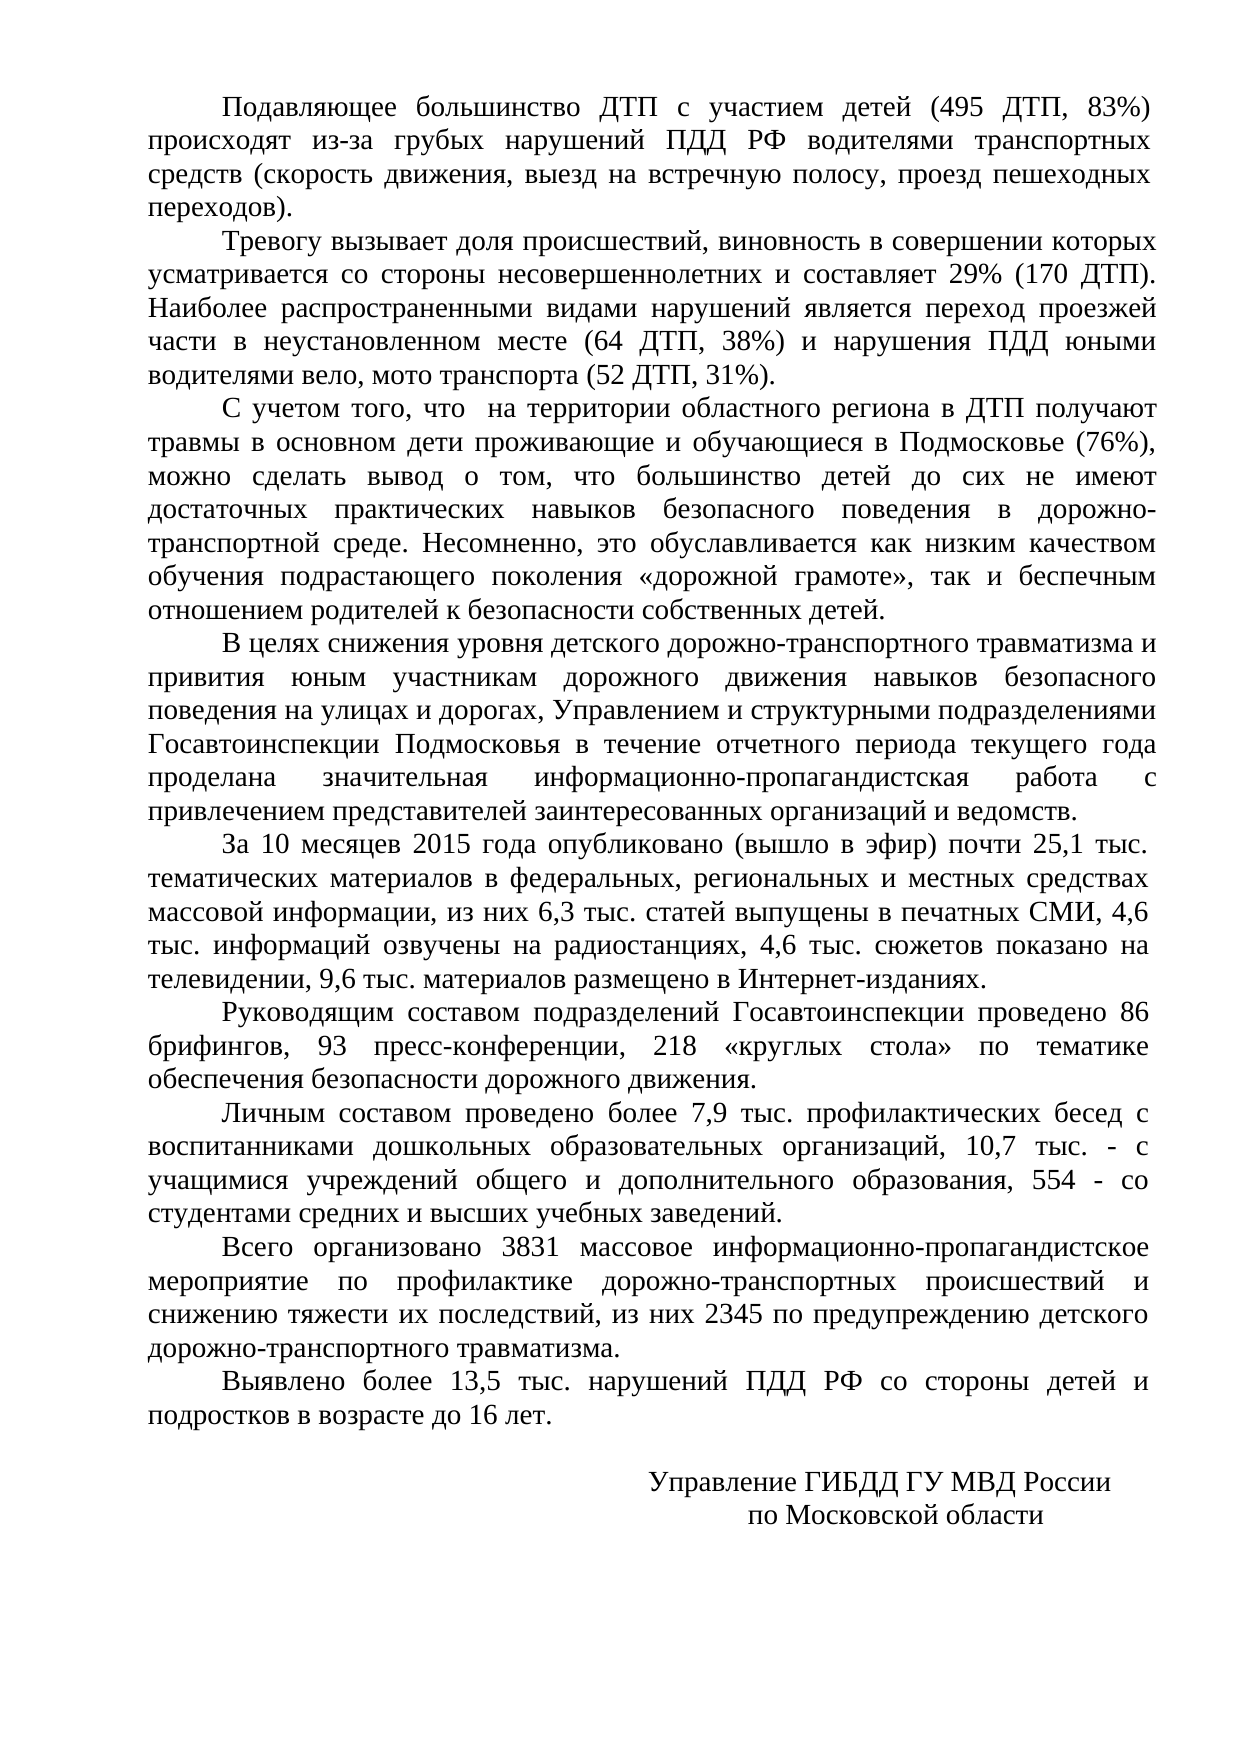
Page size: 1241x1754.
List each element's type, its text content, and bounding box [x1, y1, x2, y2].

text За 10 месяцев 2015 года опубликовано (вышло в эфир) почти 25,1 тыс. тематических материалов в федеральных, региональных и местных средствах массовой информации, из них 6,3 тыс. статей выпущены в печатных СМИ, 4,6 тыс. информаций озвучены на радиостанциях, 4,6 тыс. сюжетов показано на телевидении, 9,6 тыс. материалов размещено в Интернет-изданиях. [148, 827, 1150, 994]
text В целях снижения уровня детского дорожно-транспортного травматизма и привития юным участникам дорожного движения навыков безопасного поведения на улицах и дорогах, Управлением и структурными подразделениями Госавтоинспекции Подмосковья в течение отчетного периода текущего года проделана значительная информационно-пропагандистская работа с привлечением представителей заинтересованных организаций и ведомств. [148, 625, 1157, 827]
text Управление ГИБДД ГУ МВД России [148, 1464, 1157, 1497]
text Личным составом проведено более 7,9 тыс. профилактических бесед с воспитанниками дошкольных образовательных организаций, 10,7 тыс. - с учащимися учреждений общего и дополнительного образования, 554 - со студентами средних и высших учебных заведений. [148, 1095, 1150, 1229]
text по Московской области [748, 1497, 1157, 1531]
text Тревогу вызывает доля происшествий, виновность в совершении которых усматривается со стороны несовершеннолетних и составляет 29% (170 ДТП). Наиболее распространенными видами нарушений является переход проезжей части в неустановленном месте (64 ДТП, 38%) и нарушения ПДД юными водителями вело, мото транспорта (52 ДТП, 31%). [148, 223, 1157, 391]
text С учетом того, что на территории областного региона в ДТП получают травмы в основном дети проживающие и обучающиеся в Подмосковье (76%), можно сделать вывод о том, что большинство детей до сих не имеют достаточных практических навыков безопасного поведения в дорожно-транспортной среде. Несомненно, это обуславливается как низким качеством обучения подрастающего поколения «дорожной грамоте», так и беспечным отношением родителей к безопасности собственных детей. [148, 391, 1157, 625]
text Всего организовано 3831 массовое информационно-пропагандистское мероприятие по профилактике дорожно-транспортных происшествий и снижению тяжести их последствий, из них 2345 по предупреждению детского дорожно-транспортного травматизма. [148, 1229, 1150, 1363]
text Подавляющее большинство ДТП с участием детей (495 ДТП, 83%) происходят из-за грубых нарушений ПДД РФ водителями транспортных средств (скорость движения, выезд на встречную полосу, проезд пешеходных переходов). [148, 89, 1152, 223]
text Выявлено более 13,5 тыс. нарушений ПДД РФ со стороны детей и подростков в возрасте до 16 лет. [148, 1363, 1150, 1430]
text Руководящим составом подразделений Госавтоинспекции проведено 86 брифингов, 93 пресс-конференции, 218 «круглых стола» по тематике обеспечения безопасности дорожного движения. [148, 994, 1150, 1095]
